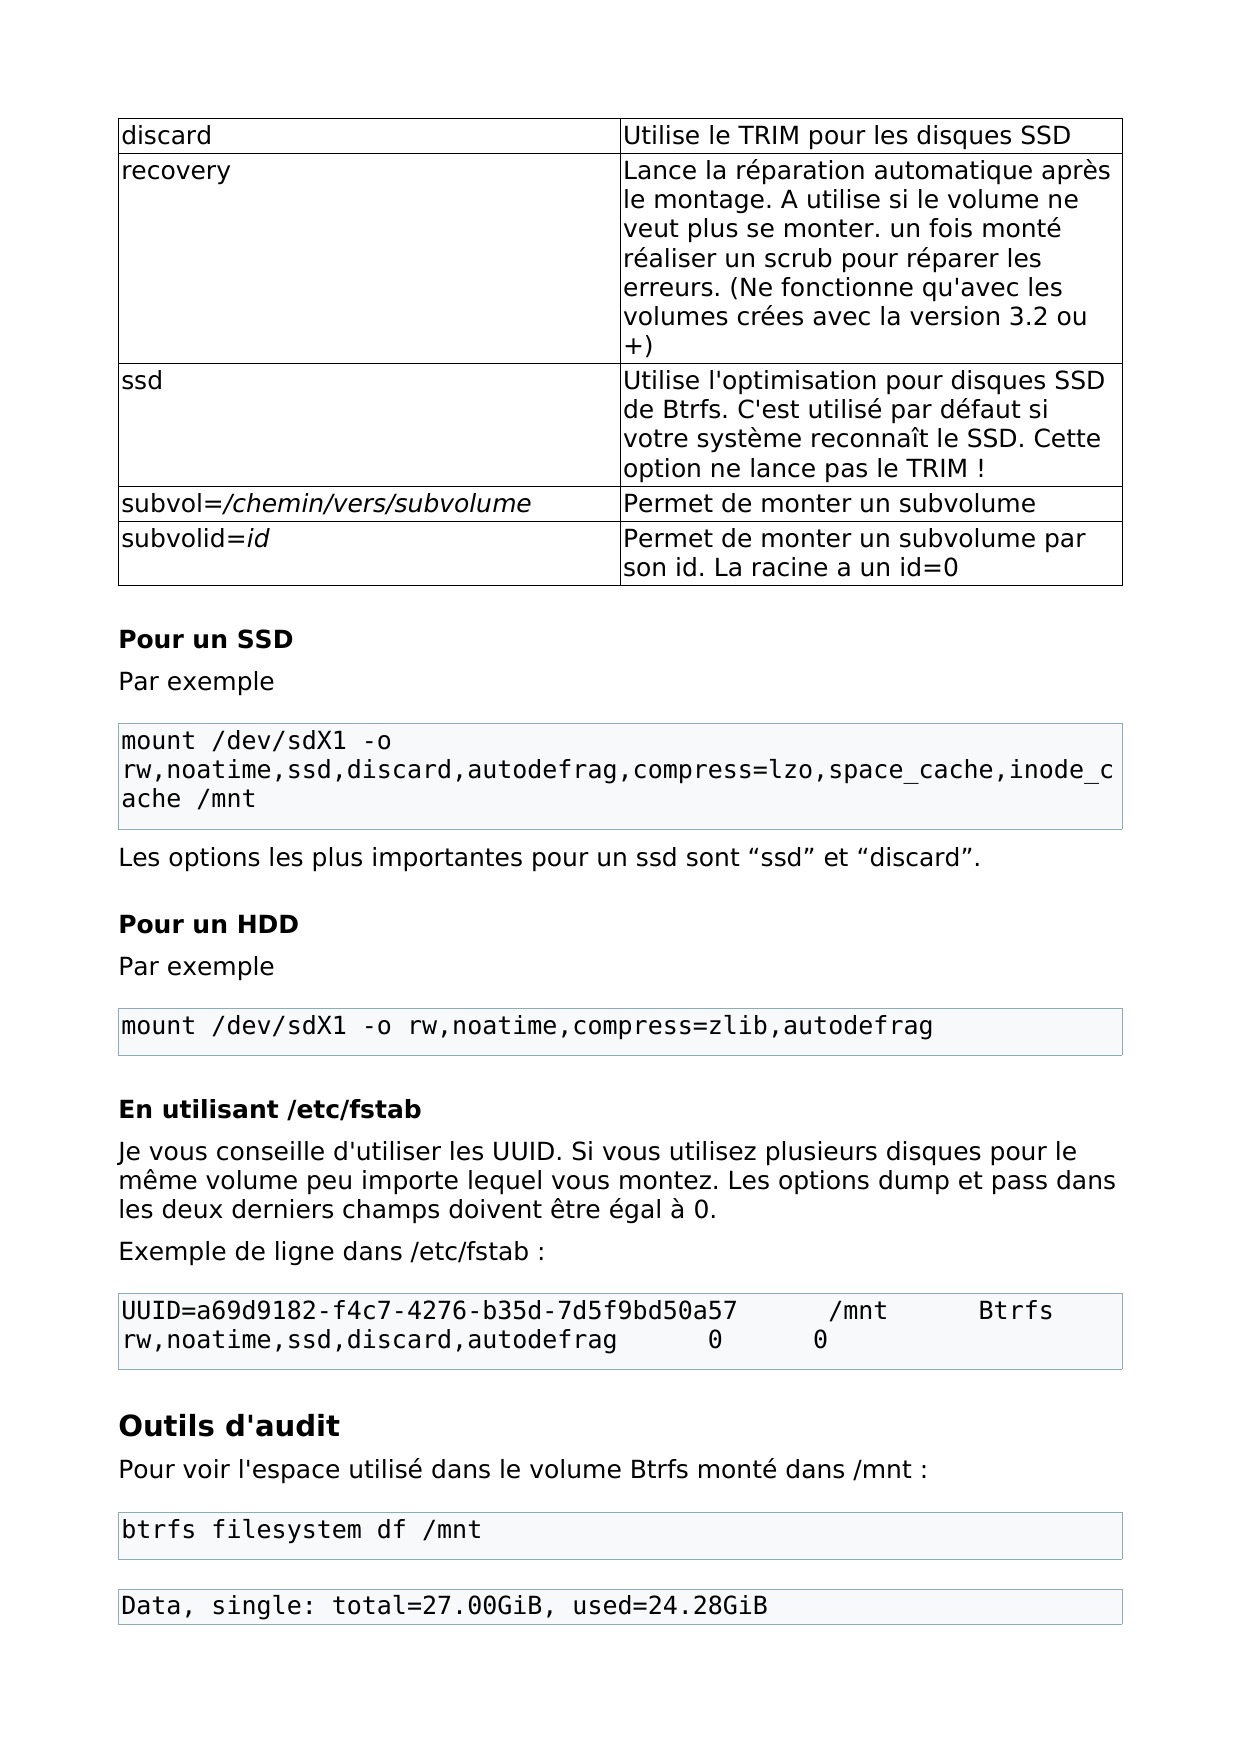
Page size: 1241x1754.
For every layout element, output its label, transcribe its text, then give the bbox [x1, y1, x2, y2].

table_header UUID=a69d9182-f4c7-4276-b35d-7d5f9bd50a57 /mnt Btrfs rw,noatime,ssd,discard,autodefrag 0 0 [119, 1294, 1122, 1369]
text Je vous conseille d'utiliser les UUID. Si vous utilisez plusieurs disques pour le même volume peu importe lequel vous montez. Les options dump et pass dans les deux derniers champs doivent être égal à 0. [118, 1137, 1122, 1224]
table_cell Utilise le TRIM pour les disques SSD [621, 119, 1122, 153]
table_cell Permet de monter un subvolume [621, 487, 1122, 521]
table_header Data, single: total=27.00GiB, used=24.28GiB [119, 1590, 1122, 1624]
subtitle Pour un SSD [118, 625, 1122, 654]
table_header mount /dev/sdX1 -o rw,noatime,compress=zlib,autodefrag [119, 1009, 1122, 1055]
subtitle En utilisant /etc/fstab [118, 1095, 1122, 1124]
table_cell Utilise l'optimisation pour disques SSD de Btrfs. C'est utilisé par défaut si votre système reconnaît le SSD. Cette option ne lance pas le TRIM ! [621, 364, 1122, 486]
table_header btrfs filesystem df /mnt [119, 1513, 1122, 1559]
table_cell ssd [119, 364, 620, 486]
table_cell Lance la réparation automatique après le montage. A utilise si le volume ne veut plus se monter. un fois monté réaliser un scrub pour réparer les erreurs. (Ne fonctionne qu'avec les volumes crées avec la version 3.2 ou +) [621, 154, 1122, 363]
subtitle Pour un HDD [118, 910, 1122, 939]
text Les options les plus importantes pour un ssd sont “ssd” et “discard”. [118, 843, 1122, 873]
text Par exemple [118, 667, 1122, 696]
table_header mount /dev/sdX1 -o rw,noatime,ssd,discard,autodefrag,compress=lzo,space_cache,inode_cache /mnt [119, 724, 1122, 828]
table_cell discard [119, 119, 620, 153]
table_cell Permet de monter un subvolume par son id. La racine a un id=0 [621, 522, 1122, 585]
text Par exemple [118, 952, 1122, 981]
table_cell subvol=/chemin/vers/subvolume [119, 487, 620, 521]
table_cell subvolid=id [119, 522, 620, 585]
table_cell recovery [119, 154, 620, 363]
text Pour voir l'espace utilisé dans le volume Btrfs monté dans /mnt : [118, 1456, 1122, 1485]
subtitle Outils d'audit [118, 1409, 1122, 1443]
text Exemple de ligne dans /etc/fstab : [118, 1237, 1122, 1266]
